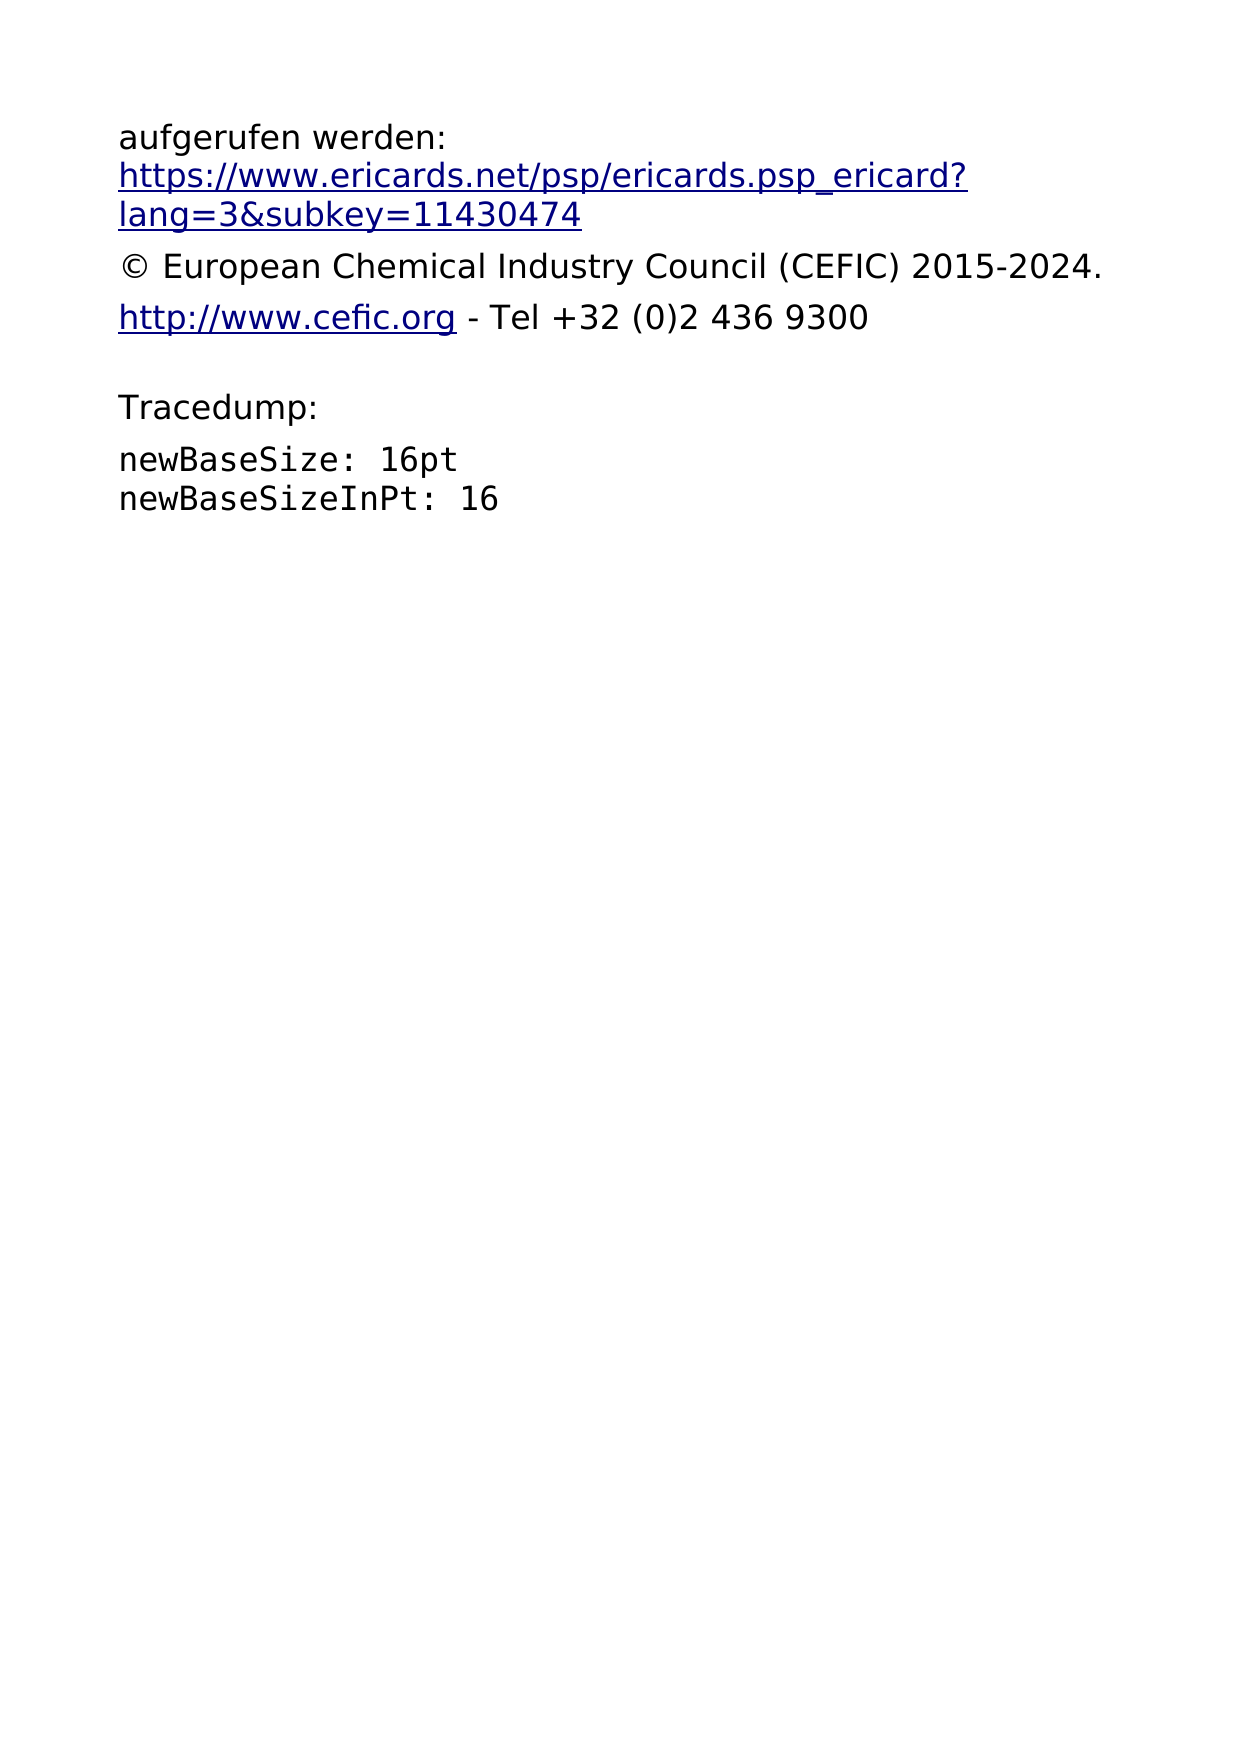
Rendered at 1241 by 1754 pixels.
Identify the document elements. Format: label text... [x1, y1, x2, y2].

text Tracedump: [118, 350, 1122, 428]
text © European Chemical Industry Council (CEFIC) 2015-2024. [118, 247, 1122, 286]
text aufgerufen werden: https://www.ericards.net/psp/ericards.psp_ericard?lang=3&subkey=11430474 [118, 118, 1122, 235]
text http://www.cefic.org - Tel +32 (0)2 436 9300 [118, 298, 1122, 337]
text newBaseSize: 16pt newBaseSizeInPt: 16 [118, 440, 1122, 518]
